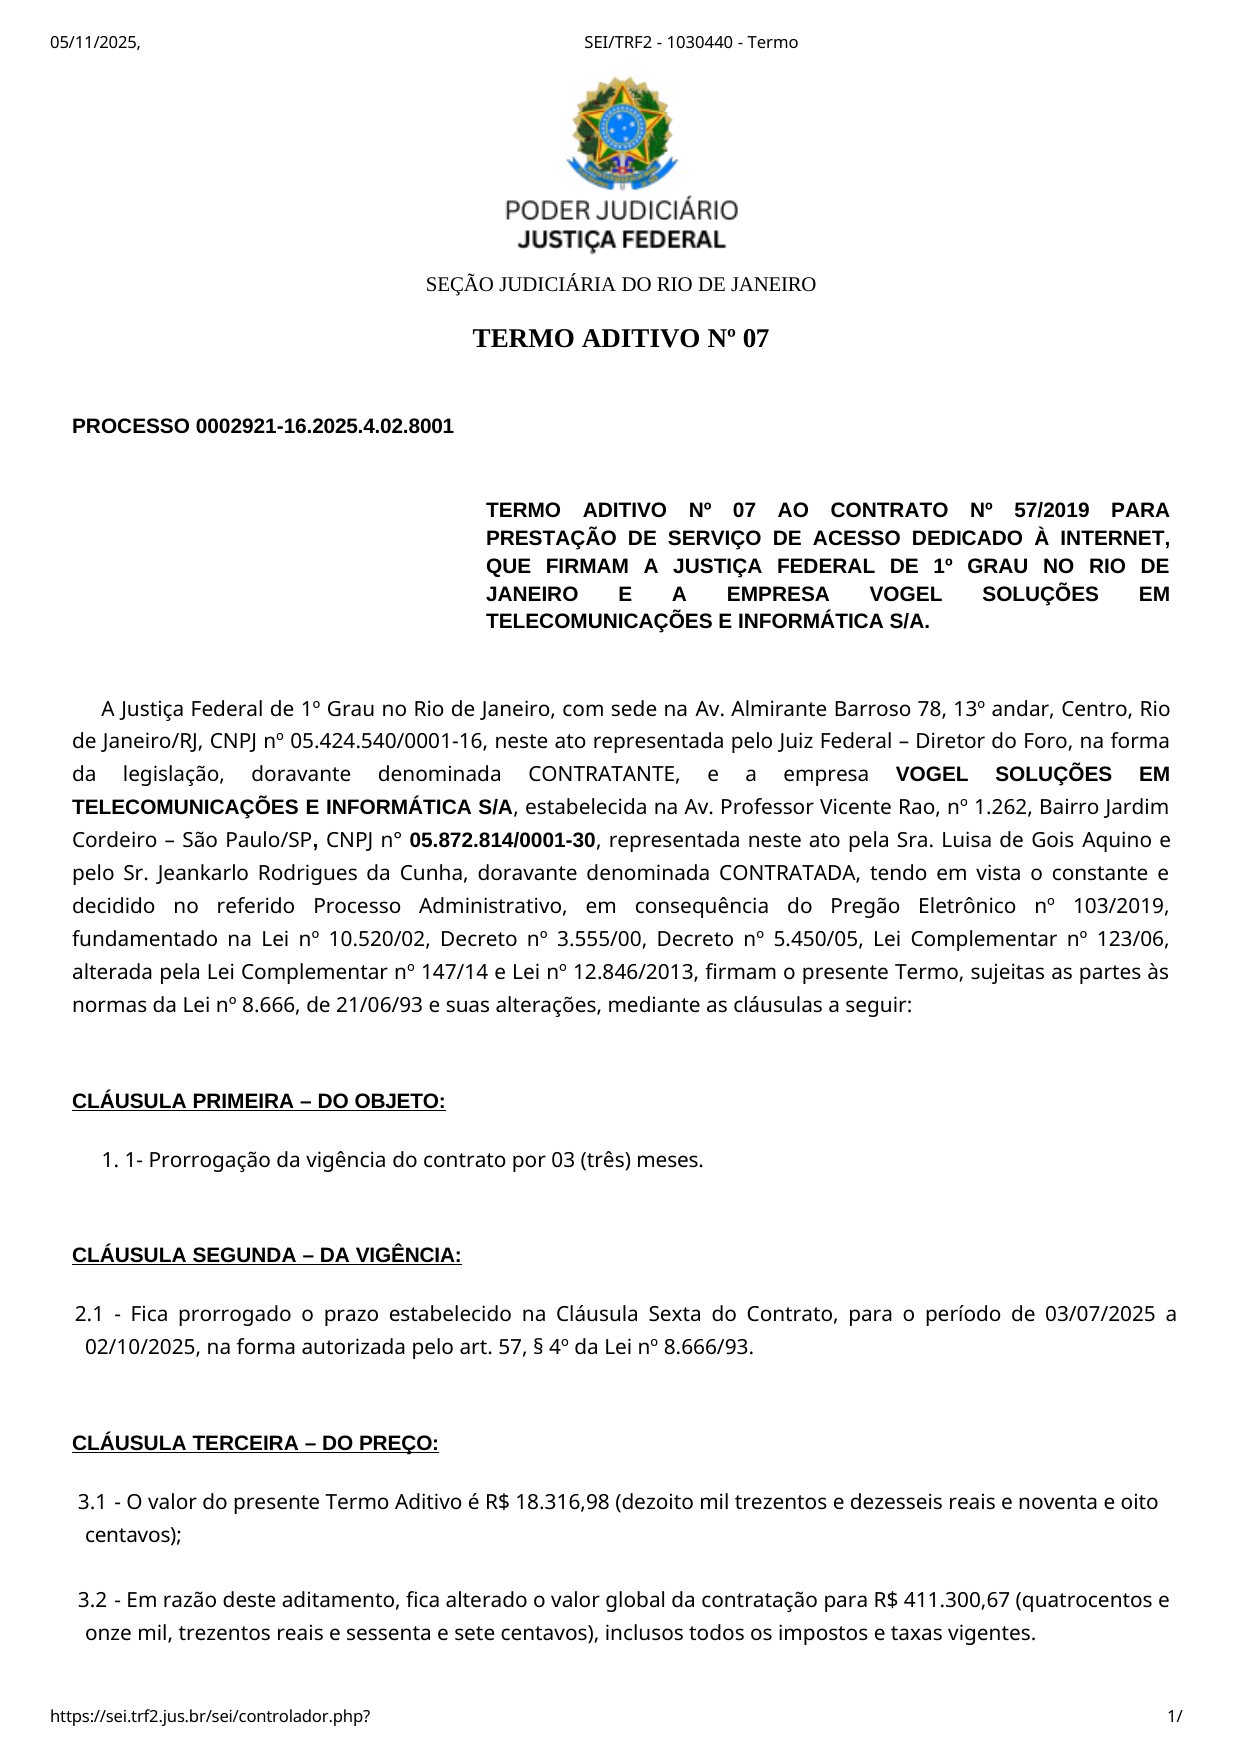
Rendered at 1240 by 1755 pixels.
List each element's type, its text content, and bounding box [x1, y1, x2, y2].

list - Em razão deste aditamento, fica alterado o valor global da contratação para R$ 411.300,67 (quatrocentos e onze mil, trezentos reais e sessenta e sete centavos), inclusos todos os impostos e taxas vigentes. [72, 1585, 1181, 1647]
subtitle CLÁUSULA SEGUNDA – DA VIGÊNCIA: [72, 1243, 1181, 1267]
subtitle CLÁUSULA TERCEIRA – DO PREÇO: [72, 1431, 1181, 1454]
text TERMO ADITIVO Nº 07 AO CONTRATO Nº 57/2019 PARA PRESTAÇÃO DE SERVIÇO DE ACESSO DEDICADO À INTERNET, QUE FIRMAM A JUSTIÇA FEDERAL DE 1º GRAU NO RIO DE JANEIRO E A EMPRESA VOGEL SOLUÇÕES EM TELECOMUNICAÇÕES E INFORMÁTICA S/A. [486, 498, 1171, 633]
text 1. 1- Prorrogação da vigência do contrato por 03 (três) meses. [101, 1145, 1181, 1174]
text TERMO ADITIVO Nº 07 [62, 322, 1181, 353]
subtitle PROCESSO 0002921-16.2025.4.02.8001 [72, 414, 1181, 438]
subtitle CLÁUSULA PRIMEIRA – DO OBJETO: [72, 1089, 1181, 1113]
text SEÇÃO JUDICIÁRIA DO RIO DE JANEIRO [62, 272, 1181, 296]
list - O valor do presente Termo Aditivo é R$ 18.316,98 (dezoito mil trezentos e dezesseis reais e noventa e oito centavos); [72, 1487, 1181, 1548]
text A Justiça Federal de 1º Grau no Rio de Janeiro, com sede na Av. Almirante Barroso 78, 13º andar, Centro, Rio de Janeiro/RJ, CNPJ nº 05.424.540/0001-16, neste ato representada pelo Juiz Federal – Diretor do Foro, na forma da legislação, doravante denominada CONTRATANTE, e a empresa VOGEL SOLUÇÕES EM TELECOMUNICAÇÕES E INFORMÁTICA S/A, estabelecida na Av. Professor Vicente Rao, nº 1.262, Bairro Jardim Cordeiro – São Paulo/SP, CNPJ n° 05.872.814/0001-30, representada neste ato pela Sra. Luisa de Gois Aquino e pelo Sr. Jeankarlo Rodrigues da Cunha, doravante denominada CONTRATADA, tendo em vista o constante e decidido no referido Processo Administrativo, em consequência do Pregão Eletrônico nº 103/2019, fundamentado na Lei nº 10.520/02, Decreto nº 3.555/00, Decreto nº 5.450/05, Lei Complementar nº 123/06, alterada pela Lei Complementar nº 147/14 e Lei nº 12.846/2013, firmam o presente Termo, sujeitas as partes às normas da Lei nº 8.666, de 21/06/93 e suas alterações, mediante as cláusulas a seguir: [72, 694, 1171, 1018]
list - Fica prorrogado o prazo estabelecido na Cláusula Sexta do Contrato, para o período de 03/07/2025 a 02/10/2025, na forma autorizada pelo art. 57, § 4º da Lei nº 8.666/93. [72, 1299, 1181, 1361]
